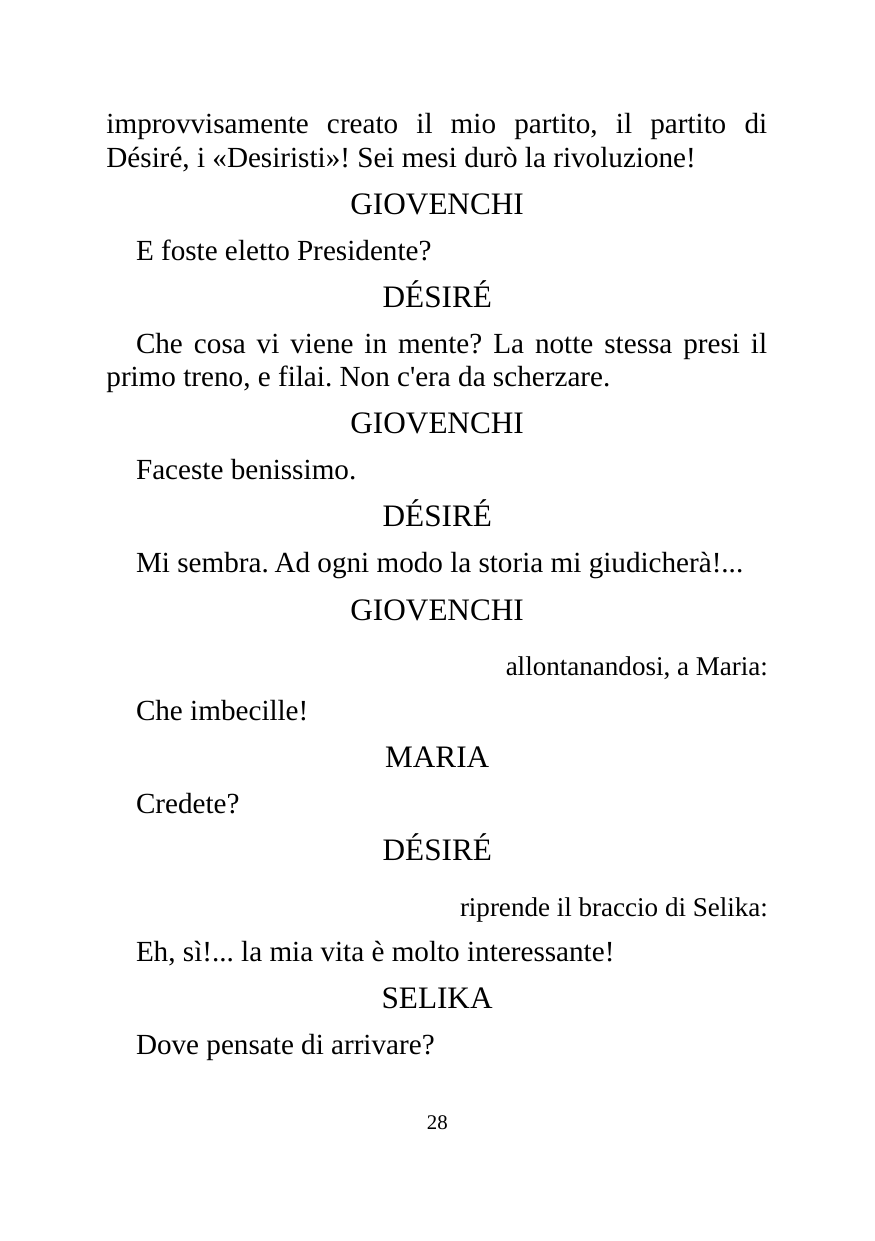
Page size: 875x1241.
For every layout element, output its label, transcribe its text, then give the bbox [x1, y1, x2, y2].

text improvvisamente creato il mio partito, il partito di Désiré, i «Desiristi»! Sei mesi durò la rivoluzione! [106, 106, 768, 173]
text Che imbecille! [106, 693, 768, 727]
text GIOVENCHI [106, 591, 768, 627]
text E foste eletto Presidente? [106, 233, 768, 266]
text SELIKA [106, 979, 768, 1015]
text Mi sembra. Ad ogni modo la storia mi giudicherà!... [106, 545, 768, 579]
text MARIA [106, 738, 768, 774]
text DÉSIRÉ [106, 831, 768, 867]
text Dove pensate di arrivare? [106, 1027, 768, 1060]
text riprende il braccio di Selika: [402, 891, 768, 922]
text DÉSIRÉ [106, 498, 768, 534]
text Eh, sì!... la mia vita è molto interessante! [106, 934, 768, 967]
text GIOVENCHI [106, 405, 768, 441]
text allontanandosi, a Maria: [402, 650, 768, 681]
text GIOVENCHI [106, 185, 768, 221]
text Che cosa vi viene in mente? La notte stessa presi il primo treno, e filai. Non c'era da scherzare. [106, 326, 768, 393]
text DÉSIRÉ [106, 278, 768, 314]
text Faceste benissimo. [106, 452, 768, 486]
text Credete? [106, 786, 768, 820]
